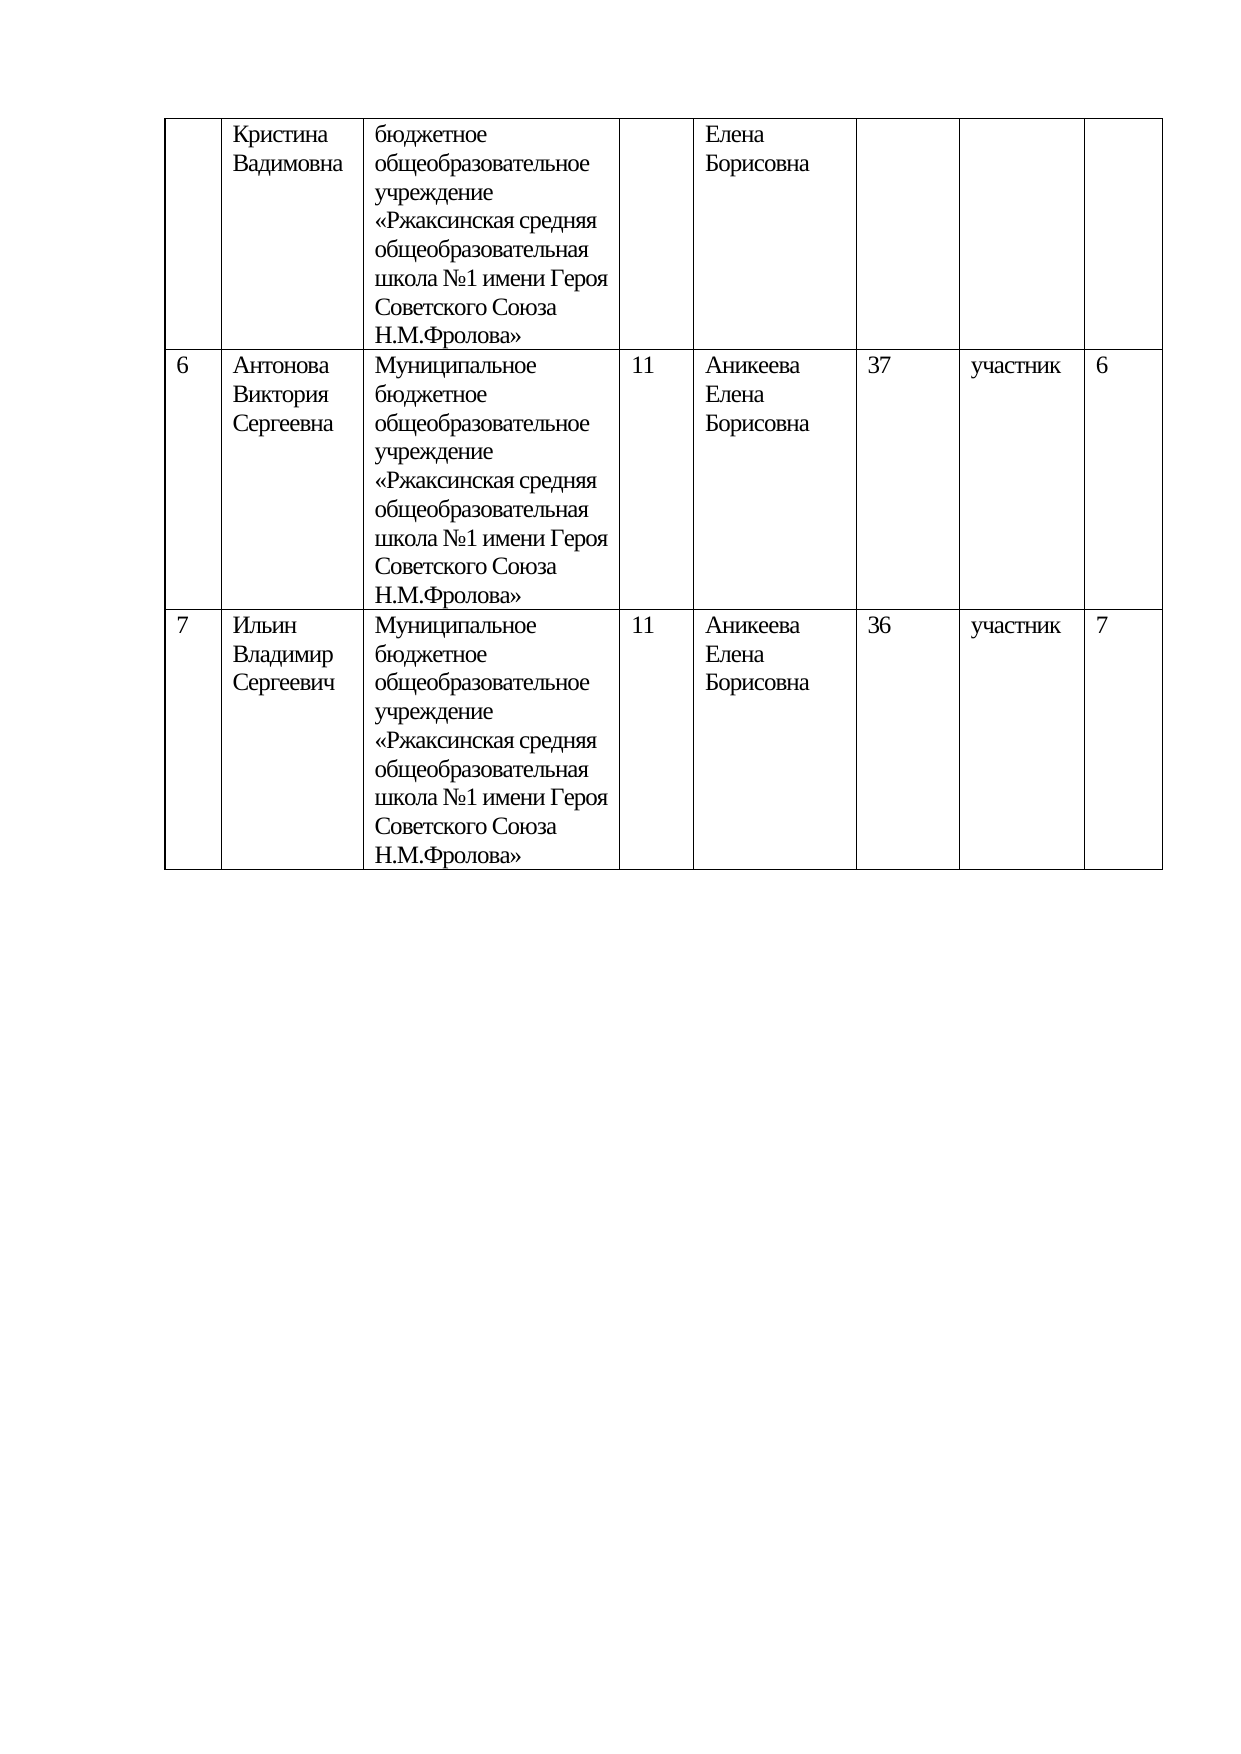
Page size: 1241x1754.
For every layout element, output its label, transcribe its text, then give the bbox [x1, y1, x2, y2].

table_cell участник [960, 610, 1084, 869]
table_cell Кристина Вадимовна [222, 119, 363, 349]
table_cell 11 [620, 610, 693, 869]
table_cell бюджетное общеобразовательное учреждение «Ржаксинская средняя общеобразовательная школа №1 имени Героя Советского Союза Н.М.Фролова» [364, 119, 619, 349]
table_cell [857, 119, 959, 349]
table_cell [1085, 119, 1162, 349]
table_cell 7 [166, 610, 221, 869]
table_cell 37 [857, 350, 959, 609]
table_cell 7 [1085, 610, 1162, 869]
table_cell Антонова Виктория Сергеевна [222, 350, 363, 609]
table_cell 11 [620, 350, 693, 609]
table_cell Аникеева Елена Борисовна [694, 610, 856, 869]
table_cell Аникеева Елена Борисовна [694, 350, 856, 609]
table_cell участник [960, 350, 1084, 609]
table_cell [620, 119, 693, 349]
table_cell 6 [166, 350, 221, 609]
table_cell [960, 119, 1084, 349]
table_cell Муниципальное бюджетное общеобразовательное учреждение «Ржаксинская средняя общеобразовательная школа №1 имени Героя Советского Союза Н.М.Фролова» [364, 610, 619, 869]
table_cell 36 [857, 610, 959, 869]
table_cell 6 [1085, 350, 1162, 609]
table_cell Ильин Владимир Сергеевич [222, 610, 363, 869]
table_cell Елена Борисовна [694, 119, 856, 349]
table_cell Муниципальное бюджетное общеобразовательное учреждение «Ржаксинская средняя общеобразовательная школа №1 имени Героя Советского Союза Н.М.Фролова» [364, 350, 619, 609]
table_cell [166, 119, 221, 349]
